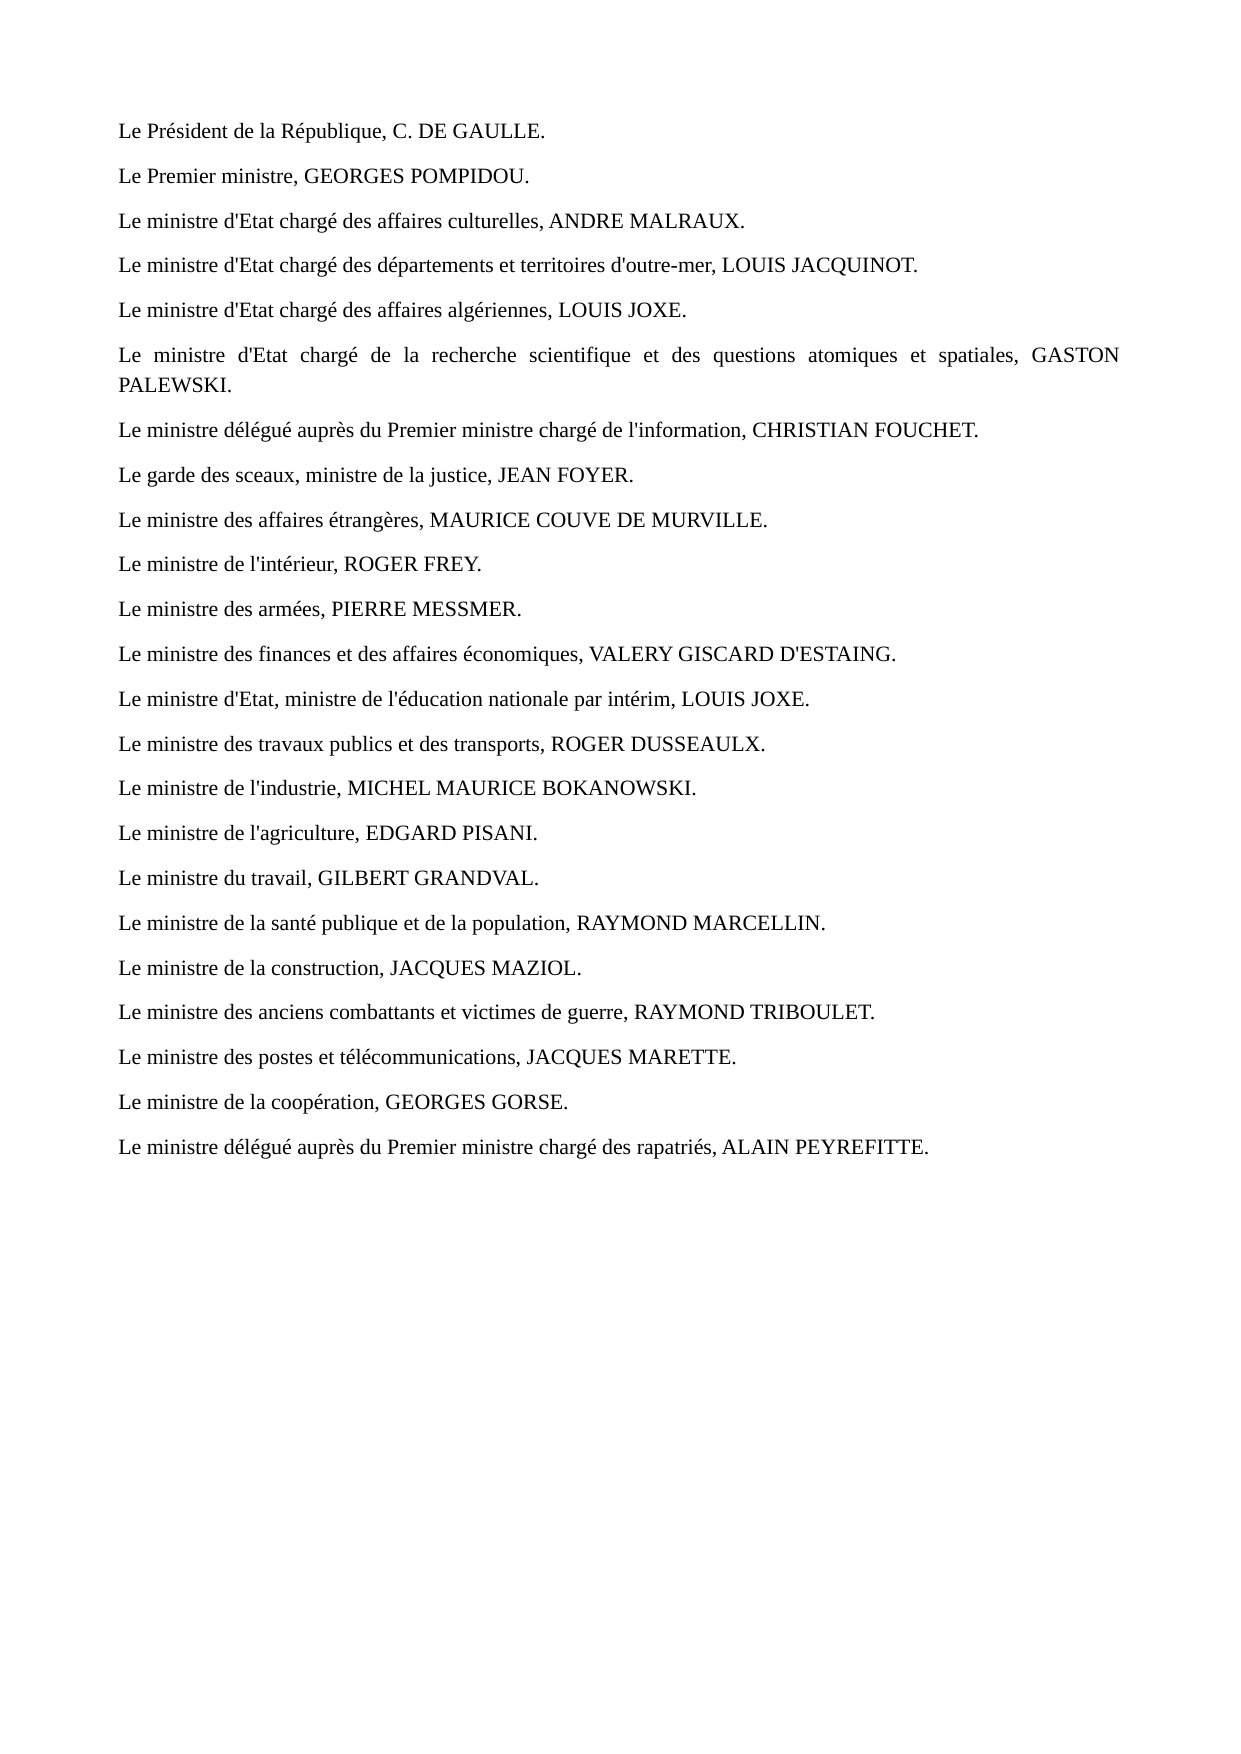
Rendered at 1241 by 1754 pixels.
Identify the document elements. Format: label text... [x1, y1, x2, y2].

text Le ministre d'Etat chargé des affaires algériennes, LOUIS JOXE. [118, 297, 1122, 322]
text Le ministre délégué auprès du Premier ministre chargé de l'information, CHRISTIAN FOUCHET. [118, 417, 1122, 442]
text Le ministre de la santé publique et de la population, RAYMOND MARCELLIN. [118, 910, 1122, 935]
text Le ministre des travaux publics et des transports, ROGER DUSSEAULX. [118, 731, 1122, 756]
text Le garde des sceaux, ministre de la justice, JEAN FOYER. [118, 462, 1122, 487]
text Le ministre de l'intérieur, ROGER FREY. [118, 551, 1122, 577]
text Le ministre du travail, GILBERT GRANDVAL. [118, 865, 1122, 890]
text Le Premier ministre, GEORGES POMPIDOU. [118, 163, 1122, 188]
text Le ministre de l'industrie, MICHEL MAURICE BOKANOWSKI. [118, 775, 1122, 801]
text Le ministre délégué auprès du Premier ministre chargé des rapatriés, ALAIN PEYREFITTE. [118, 1134, 1122, 1159]
text Le ministre des postes et télécommunications, JACQUES MARETTE. [118, 1044, 1122, 1069]
text Le ministre d'Etat chargé des affaires culturelles, ANDRE MALRAUX. [118, 208, 1122, 233]
text Le ministre de la coopération, GEORGES GORSE. [118, 1089, 1122, 1114]
text Le ministre des armées, PIERRE MESSMER. [118, 596, 1122, 621]
text Le ministre de la construction, JACQUES MAZIOL. [118, 954, 1122, 980]
text Le ministre de l'agriculture, EDGARD PISANI. [118, 820, 1122, 845]
text Le ministre des affaires étrangères, MAURICE COUVE DE MURVILLE. [118, 507, 1122, 532]
text Le ministre des anciens combattants et victimes de guerre, RAYMOND TRIBOULET. [118, 999, 1122, 1024]
text Le ministre d'Etat, ministre de l'éducation nationale par intérim, LOUIS JOXE. [118, 686, 1122, 711]
text Le ministre des finances et des affaires économiques, VALERY GISCARD D'ESTAING. [118, 641, 1122, 666]
text Le Président de la République, C. DE GAULLE. [118, 118, 1122, 143]
text Le ministre d'Etat chargé des départements et territoires d'outre-mer, LOUIS JACQUINOT. [118, 252, 1122, 278]
text Le ministre d'Etat chargé de la recherche scientifique et des questions atomiques et spatiales, GASTON PALEWSKI. [118, 342, 1122, 397]
